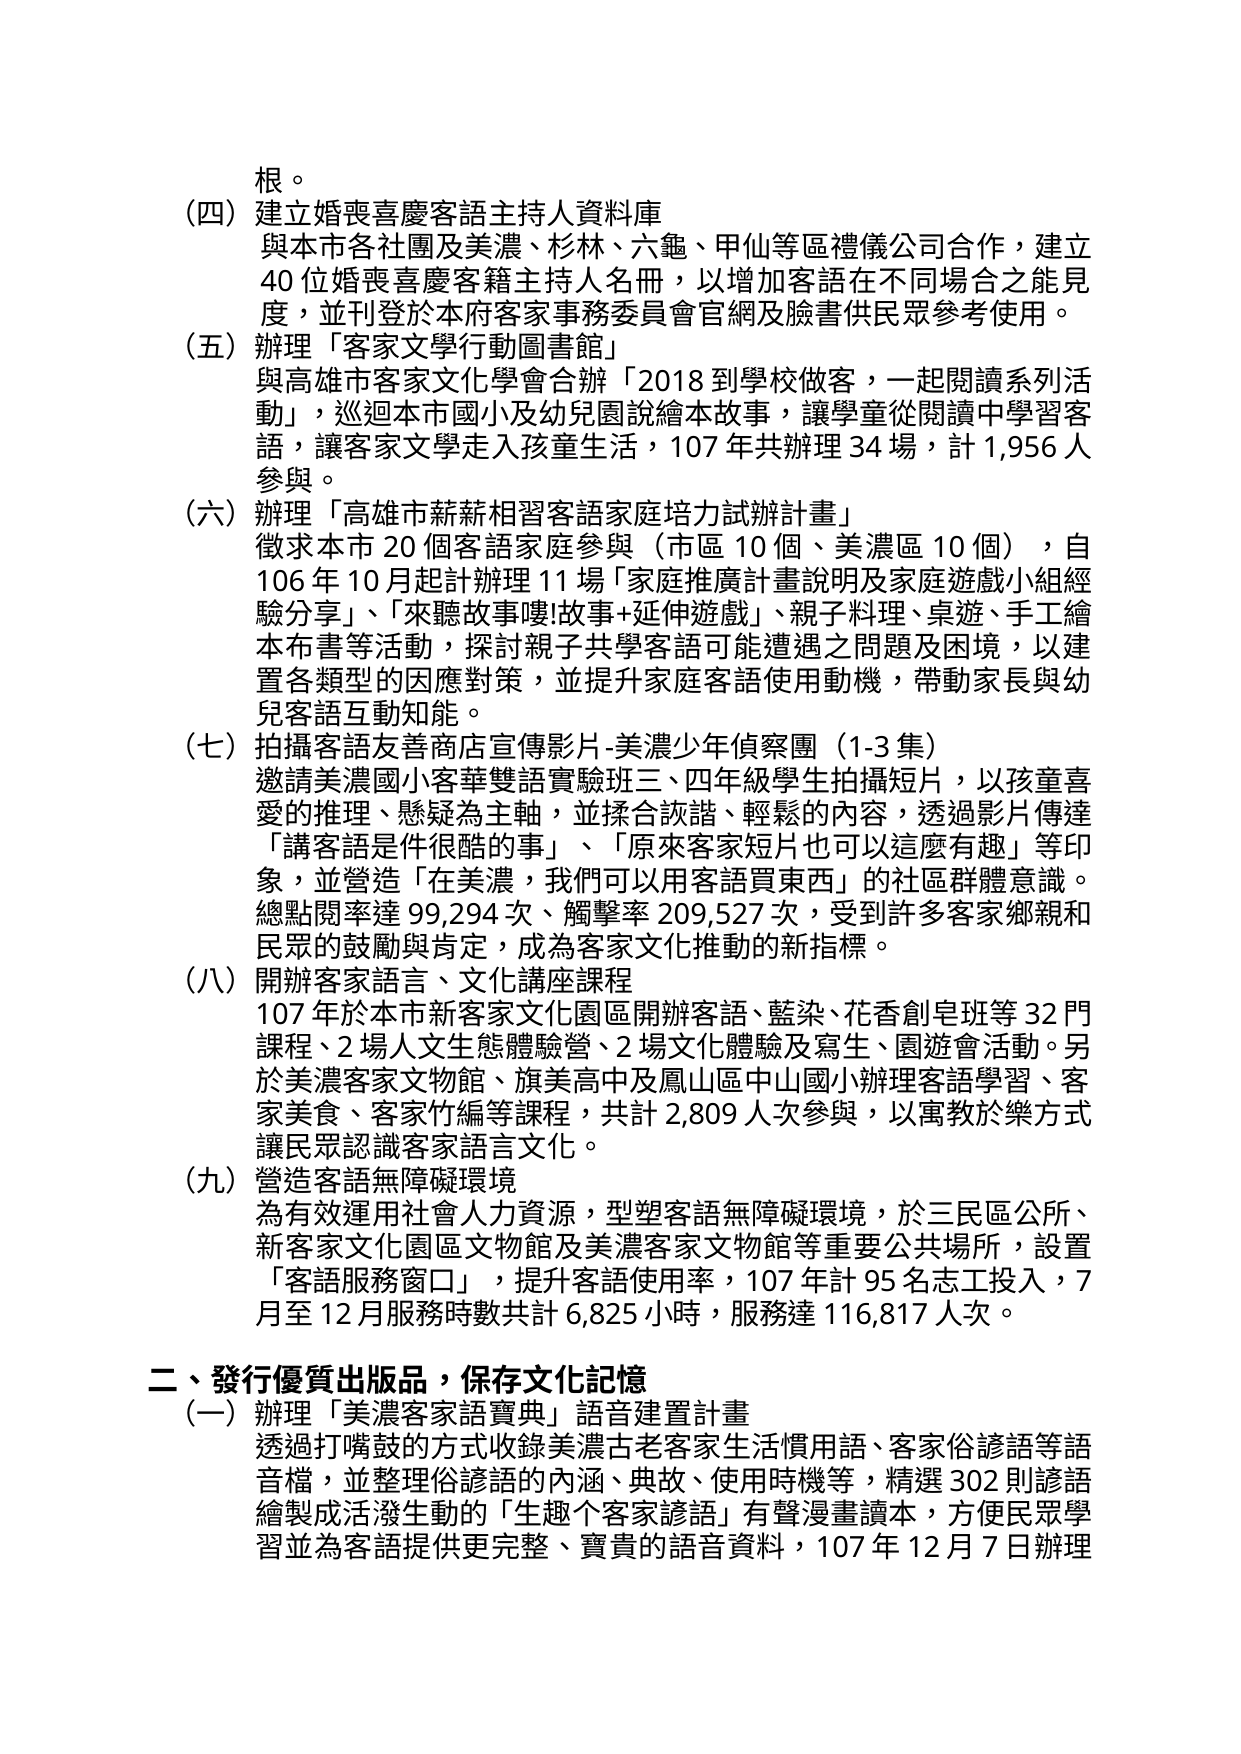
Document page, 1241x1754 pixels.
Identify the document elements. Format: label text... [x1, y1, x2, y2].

text （五）辦理「客家文學行動圖書館」 [148, 331, 1092, 364]
text 二、發行優質出版品，保存文化記憶 [148, 1364, 1092, 1398]
text 邀請美濃國小客華雙語實驗班三、四年級學生拍攝短片，以孩童喜愛的推理、懸疑為主軸，並揉合詼諧、輕鬆的內容，透過影片傳達「講客語是件很酷的事」、「原來客家短片也可以這麼有趣」等印象，並營造「在美濃，我們可以用客語買東西」的社區群體意識。總點閱率達99,294次、觸擊率209,527次，受到許多客家鄉親和民眾的鼓勵與肯定，成為客家文化推動的新指標。 [255, 764, 1092, 964]
text 與本市各社團及美濃、杉林、六龜、甲仙等區禮儀公司合作，建立40位婚喪喜慶客籍主持人名冊，以增加客語在不同場合之能見度，並刊登於本府客家事務委員會官網及臉書供民眾參考使用。 [260, 231, 1092, 331]
text （八）開辦客家語言、文化講座課程 [148, 964, 1092, 998]
text （九）營造客語無障礙環境 [148, 1164, 1092, 1198]
text 為有效運用社會人力資源，型塑客語無障礙環境，於三民區公所、新客家文化園區文物館及美濃客家文物館等重要公共場所，設置「客語服務窗口」，提升客語使用率，107年計95名志工投入，7月至12月服務時數共計6,825小時，服務達116,817人次。 [255, 1198, 1092, 1331]
text 徵求本市20個客語家庭參與（市區10個、美濃區10個），自106年10月起計辦理11場「家庭推廣計畫說明及家庭遊戲小組經驗分享」、「來聽故事嘍!故事+延伸遊戲」、親子料理、桌遊、手工繪本布書等活動，探討親子共學客語可能遭遇之問題及困境，以建置各類型的因應對策，並提升家庭客語使用動機，帶動家長與幼兒客語互動知能。 [255, 531, 1092, 731]
text （六）辦理「高雄市薪薪相習客語家庭培力試辦計畫」 [148, 498, 1092, 531]
text （一）辦理「美濃客家語寶典」語音建置計畫 [148, 1398, 1092, 1431]
text 與高雄市客家文化學會合辦「2018到學校做客，一起閱讀系列活動」，巡迴本市國小及幼兒園說繪本故事，讓學童從閱讀中學習客語，讓客家文學走入孩童生活，107年共辦理34場，計1,956人參與。 [255, 364, 1092, 498]
text 107年於本市新客家文化園區開辦客語、藍染、花香創皂班等32門課程、2場人文生態體驗營、2場文化體驗及寫生、園遊會活動。另於美濃客家文物館、旗美高中及鳳山區中山國小辦理客語學習、客家美食、客家竹編等課程，共計2,809人次參與，以寓教於樂方式讓民眾認識客家語言文化。 [255, 998, 1092, 1164]
text （七）拍攝客語友善商店宣傳影片-美濃少年偵察團（1-3集） [148, 731, 1092, 764]
text 根。 [225, 164, 1092, 198]
text （四）建立婚喪喜慶客語主持人資料庫 [148, 198, 1092, 231]
text 透過打嘴鼓的方式收錄美濃古老客家生活慣用語、客家俗諺語等語音檔，並整理俗諺語的內涵、典故、使用時機等，精選302則諺語繪製成活潑生動的「生趣个客家諺語」有聲漫畫讀本，方便民眾學習並為客語提供更完整、寶貴的語音資料，107年12月7日辦理 [255, 1431, 1092, 1564]
